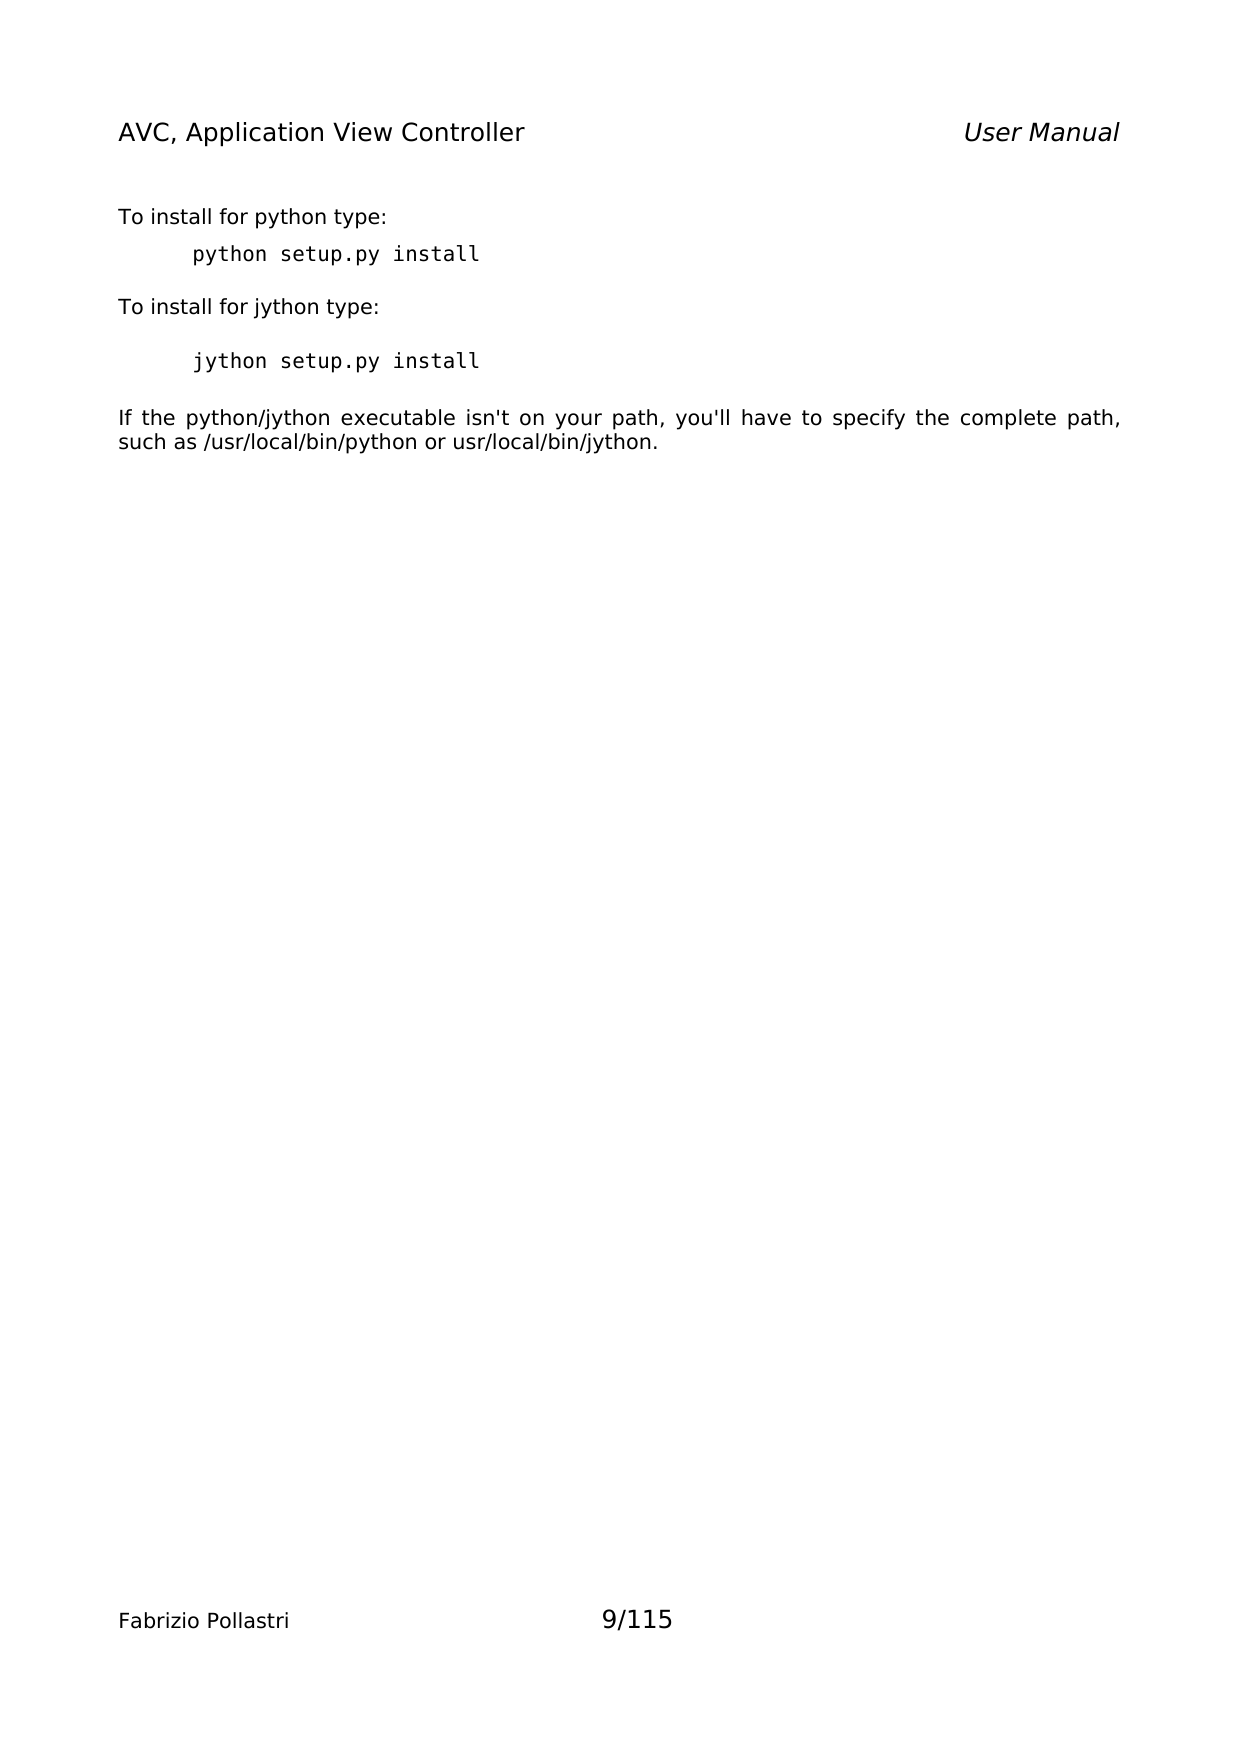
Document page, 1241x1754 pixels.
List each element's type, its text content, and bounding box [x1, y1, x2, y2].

text jython setup.py install [192, 349, 1122, 373]
text To install for jython type: [118, 295, 1122, 320]
text To install for python type: [118, 205, 1122, 230]
text python setup.py install [192, 242, 1122, 266]
text If the python/jython executable isn't on your path, you'll have to specify the complete path, such as /usr/local/bin/python or usr/local/bin/jython. [118, 406, 1122, 454]
